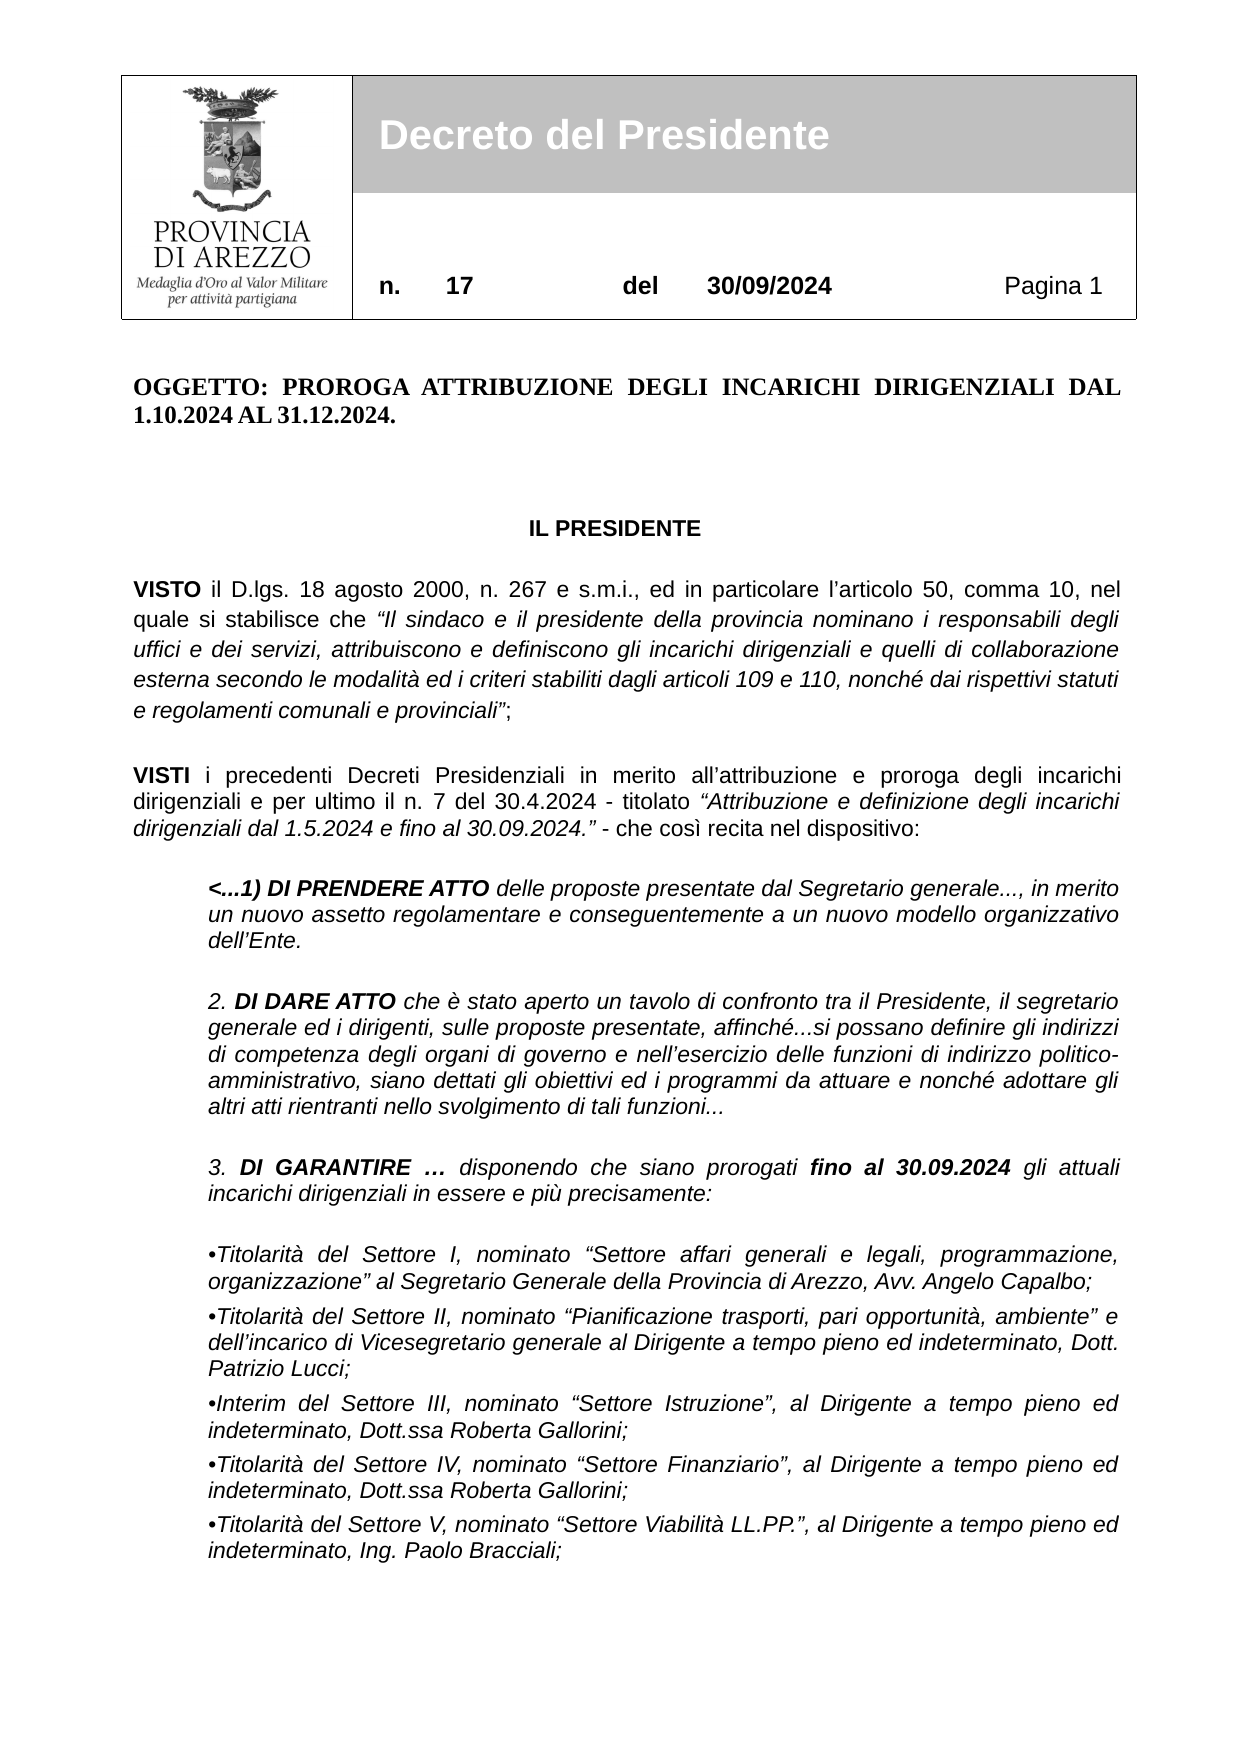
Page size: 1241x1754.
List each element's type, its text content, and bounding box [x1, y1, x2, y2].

text OGGETTO: PROROGA ATTRIBUZIONE DEGLI INCARICHI DIRIGENZIALI DAL 1.10.2024 AL 31.12.2024. [133, 372, 1122, 429]
list •Titolarità del Settore II, nominato “Pianificazione trasporti, pari opportunità, ambiente” e dell’incarico di Vicesegretario generale al Dirigente a tempo pieno ed indeterminato, Dott. Patrizio Lucci; [208, 1303, 1122, 1382]
list VISTI i precedenti Decreti Presidenziali in merito all’attribuzione e proroga degli incarichi dirigenziali e per ultimo il n. 7 del 30.4.2024 - titolato “Attribuzione e definizione degli incarichi dirigenziali dal 1.5.2024 e fino al 30.09.2024.” - che così recita nel dispositivo: [133, 762, 1122, 841]
picture [130, 79, 334, 314]
list •Titolarità del Settore V, nominato “Settore Viabilità LL.PP.”, al Dirigente a tempo pieno ed indeterminato, Ing. Paolo Bracciali; [208, 1511, 1122, 1564]
list •Titolarità del Settore IV, nominato “Settore Finanziario”, al Dirigente a tempo pieno ed indeterminato, Dott.ssa Roberta Gallorini; [208, 1451, 1122, 1503]
list •Interim del Settore III, nominato “Settore Istruzione”, al Dirigente a tempo pieno ed indeterminato, Dott.ssa Roberta Gallorini; [208, 1390, 1122, 1443]
list IL PRESIDENTE [529, 515, 1122, 542]
list 2. DI DARE ATTO che è stato aperto un tavolo di confronto tra il Presidente, il segretario generale ed i dirigenti, sulle proposte presentate, affinché...si possano definire gli indirizzi di competenza degli organi di governo e nell’esercizio delle funzioni di indirizzo politico-amministrativo, siano dettati gli obiettivi ed i programmi da attuare e nonché adottare gli altri atti rientranti nello svolgimento di tali funzioni... [208, 988, 1122, 1119]
list VISTO il D.lgs. 18 agosto 2000, n. 267 e s.m.i., ed in particolare l’articolo 50, comma 10, nel quale si stabilisce che “Il sindaco e il presidente della provincia nominano i responsabili degli uffici e dei servizi, attribuiscono e definiscono gli incarichi dirigenziali e quelli di collaborazione esterna secondo le modalità ed i criteri stabiliti dagli articoli 109 e 110, nonché dai rispettivi statuti e regolamenti comunali e provinciali”; [133, 576, 1122, 723]
list 3. DI GARANTIRE … disponendo che siano prorogati fino al 30.09.2024 gli attuali incarichi dirigenziali in essere e più precisamente: [208, 1153, 1122, 1206]
list <...1) DI PRENDERE ATTO delle proposte presentate dal Segretario generale..., in merito un nuovo assetto regolamentare e conseguentemente a un nuovo modello organizzativo dell’Ente. [208, 875, 1122, 954]
list •Titolarità del Settore I, nominato “Settore affari generali e legali, programmazione, organizzazione” al Segretario Generale della Provincia di Arezzo, Avv. Angelo Capalbo; [208, 1241, 1122, 1294]
